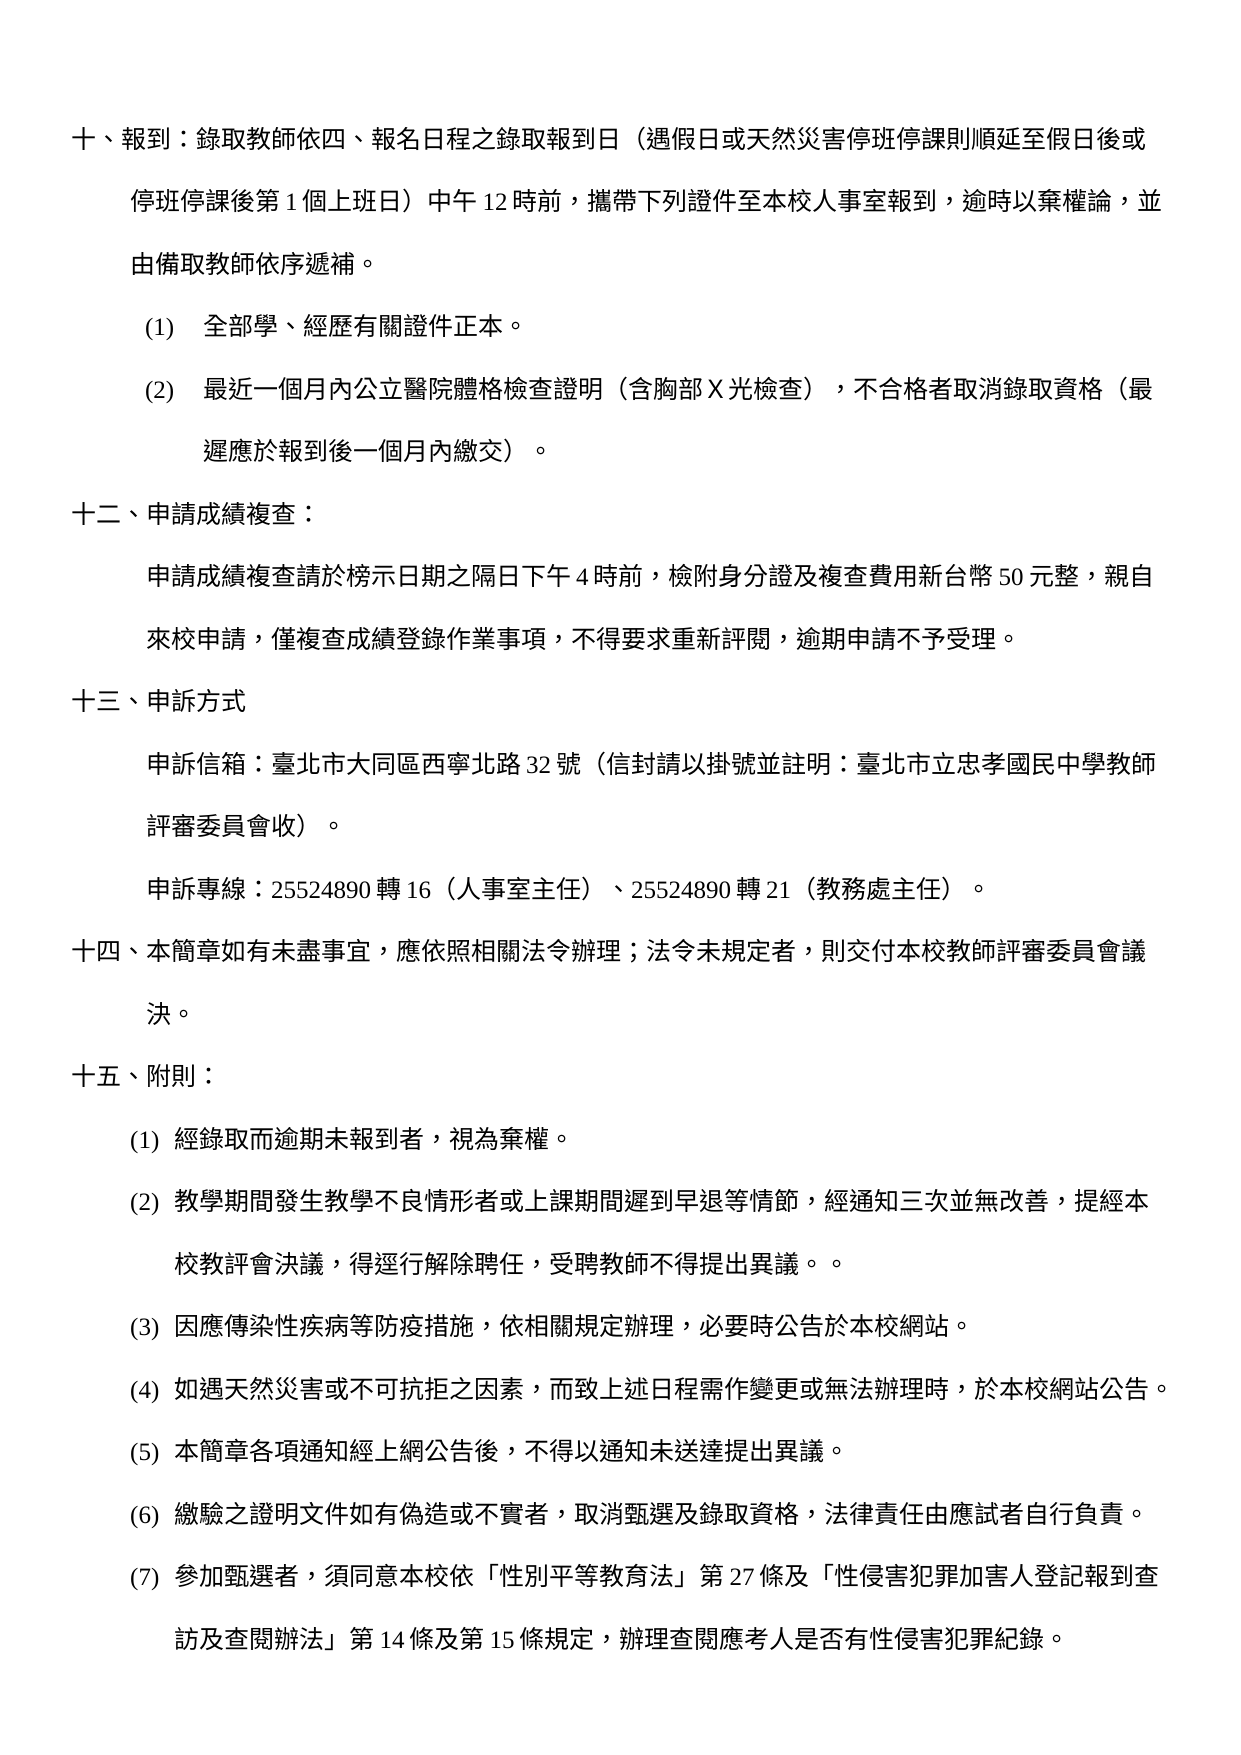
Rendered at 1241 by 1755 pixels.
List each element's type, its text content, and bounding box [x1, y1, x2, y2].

text 十四、本簡章如有未盡事宜，應依照相關法令辦理；法令未規定者，則交付本校教師評審委員會議決。 [71, 908, 1169, 1033]
text 十、報到：錄取教師依四、報名日程之錄取報到日（遇假日或天然災害停班停課則順延至假日後或停班停課後第1個上班日）中午12時前，攜帶下列證件至本校人事室報到，逾時以棄權論，並由備取教師依序遞補。 [71, 96, 1169, 283]
list 經錄取而逾期未報到者，視為棄權。 [130, 1096, 1169, 1158]
text 十二、申請成績複查： [71, 471, 1169, 533]
list 最近一個月內公立醫院體格檢查證明（含胸部Ｘ光檢查），不合格者取消錄取資格（最遲應於報到後一個月內繳交）。 [145, 346, 1169, 471]
list 參加甄選者，須同意本校依「性別平等教育法」第27條及「性侵害犯罪加害人登記報到查訪及查閱辦法」第14條及第15條規定，辦理查閱應考人是否有性侵害犯罪紀錄。 [130, 1533, 1169, 1658]
text 十五、附則： [71, 1033, 1169, 1096]
list 本簡章各項通知經上網公告後，不得以通知未送達提出異議。 [130, 1408, 1169, 1471]
text 十三、申訴方式 [71, 658, 1169, 721]
list 教學期間發生教學不良情形者或上課期間遲到早退等情節，經通知三次並無改善，提經本校教評會決議，得逕行解除聘任，受聘教師不得提出異議。。 [130, 1158, 1169, 1283]
list 繳驗之證明文件如有偽造或不實者，取消甄選及錄取資格，法律責任由應試者自行負責。 [130, 1471, 1169, 1533]
text 申訴信箱：臺北市大同區西寧北路32號（信封請以掛號並註明：臺北市立忠孝國民中學教師評審委員會收）。 [146, 721, 1169, 846]
list 如遇天然災害或不可抗拒之因素，而致上述日程需作變更或無法辦理時，於本校網站公告。 [130, 1346, 1169, 1408]
text 申請成績複查請於榜示日期之隔日下午4時前，檢附身分證及複查費用新台幣50 元整，親自來校申請，僅複查成績登錄作業事項，不得要求重新評閱，逾期申請不予受理。 [146, 533, 1169, 658]
list 因應傳染性疾病等防疫措施，依相關規定辦理，必要時公告於本校網站。 [130, 1283, 1169, 1346]
text 申訴專線：25524890轉16（人事室主任）、25524890轉21（教務處主任）。 [146, 846, 1169, 908]
list 全部學、經歷有關證件正本。 [145, 283, 1169, 346]
